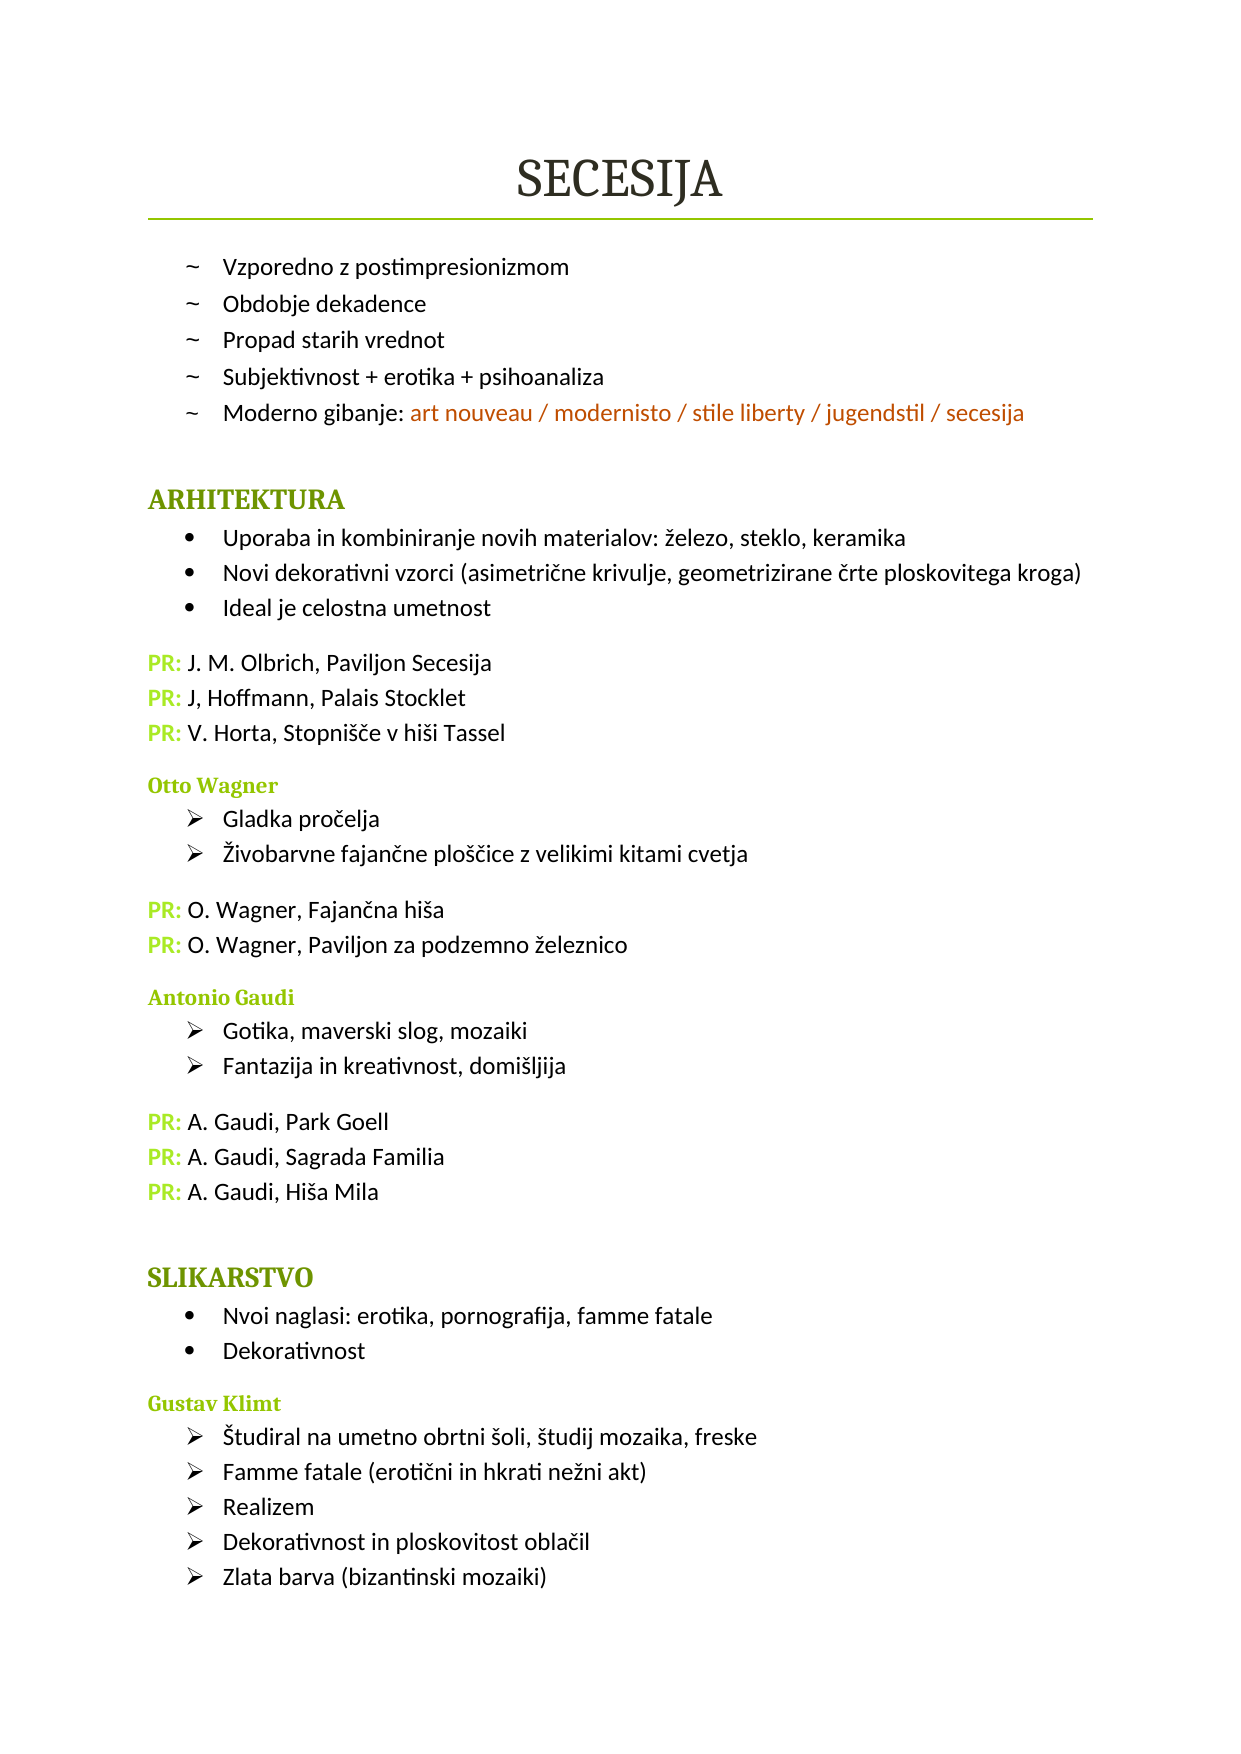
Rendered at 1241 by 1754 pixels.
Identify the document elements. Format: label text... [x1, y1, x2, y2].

list Subjektivnost + erotika + psihoanaliza [185, 361, 1093, 393]
list Živobarvne fajančne ploščice z velikimi kitami cvetja [185, 838, 1093, 869]
list Novi dekorativni vzorci (asimetrične krivulje, geometrizirane črte ploskovitega kroga) [185, 557, 1093, 587]
list Realizem [185, 1491, 1093, 1521]
subtitle Gustav Klimt [148, 1391, 1093, 1417]
list Ideal je celostna umetnost [185, 592, 1093, 622]
list Dekorativnost [185, 1335, 1093, 1365]
list Moderno gibanje: art nouveau / modernisto / stile liberty / jugendstil / secesija [185, 397, 1093, 428]
list Zlata barva (bizantinski mozaiki) [185, 1561, 1093, 1591]
subtitle Otto Wagner [148, 773, 1093, 800]
text PR: O. Wagner, Fajančna hiša PR: O. Wagner, Paviljon za podzemno železnico [148, 894, 1093, 960]
list Študiral na umetno obrtni šoli, študij mozaika, freske [185, 1421, 1093, 1451]
subtitle ARHITEKTURA [148, 483, 1093, 517]
list Famme fatale (erotični in hkrati nežni akt) [185, 1456, 1093, 1486]
subtitle SLIKARSTVO [148, 1261, 1093, 1295]
list Dekorativnost in ploskovitost oblačil [185, 1526, 1093, 1556]
list Uporaba in kombiniranje novih materialov: železo, steklo, keramika [185, 522, 1093, 552]
list Vzporedno z postimpresionizmom [185, 252, 1093, 283]
list Fantazija in kreativnost, domišljija [185, 1050, 1093, 1081]
list Obdobje dekadence [185, 288, 1093, 320]
list Propad starih vrednot [185, 324, 1093, 356]
text PR: A. Gaudi, Park Goell PR: A. Gaudi, Sagrada Familia PR: A. Gaudi, Hiša Mila [148, 1106, 1093, 1207]
list Gladka pročelja [185, 803, 1093, 834]
subtitle Antonio Gaudi [148, 985, 1093, 1012]
list Gotika, maverski slog, mozaiki [185, 1015, 1093, 1046]
text PR: J. M. Olbrich, Paviljon Secesija PR: J, Hoffmann, Palais Stocklet PR: V. Horta, Stopnišče v hiši Tassel [148, 647, 1093, 748]
list Nvoi naglasi: erotika, pornografija, famme fatale [185, 1300, 1093, 1330]
title SECESIJA [148, 148, 1093, 218]
